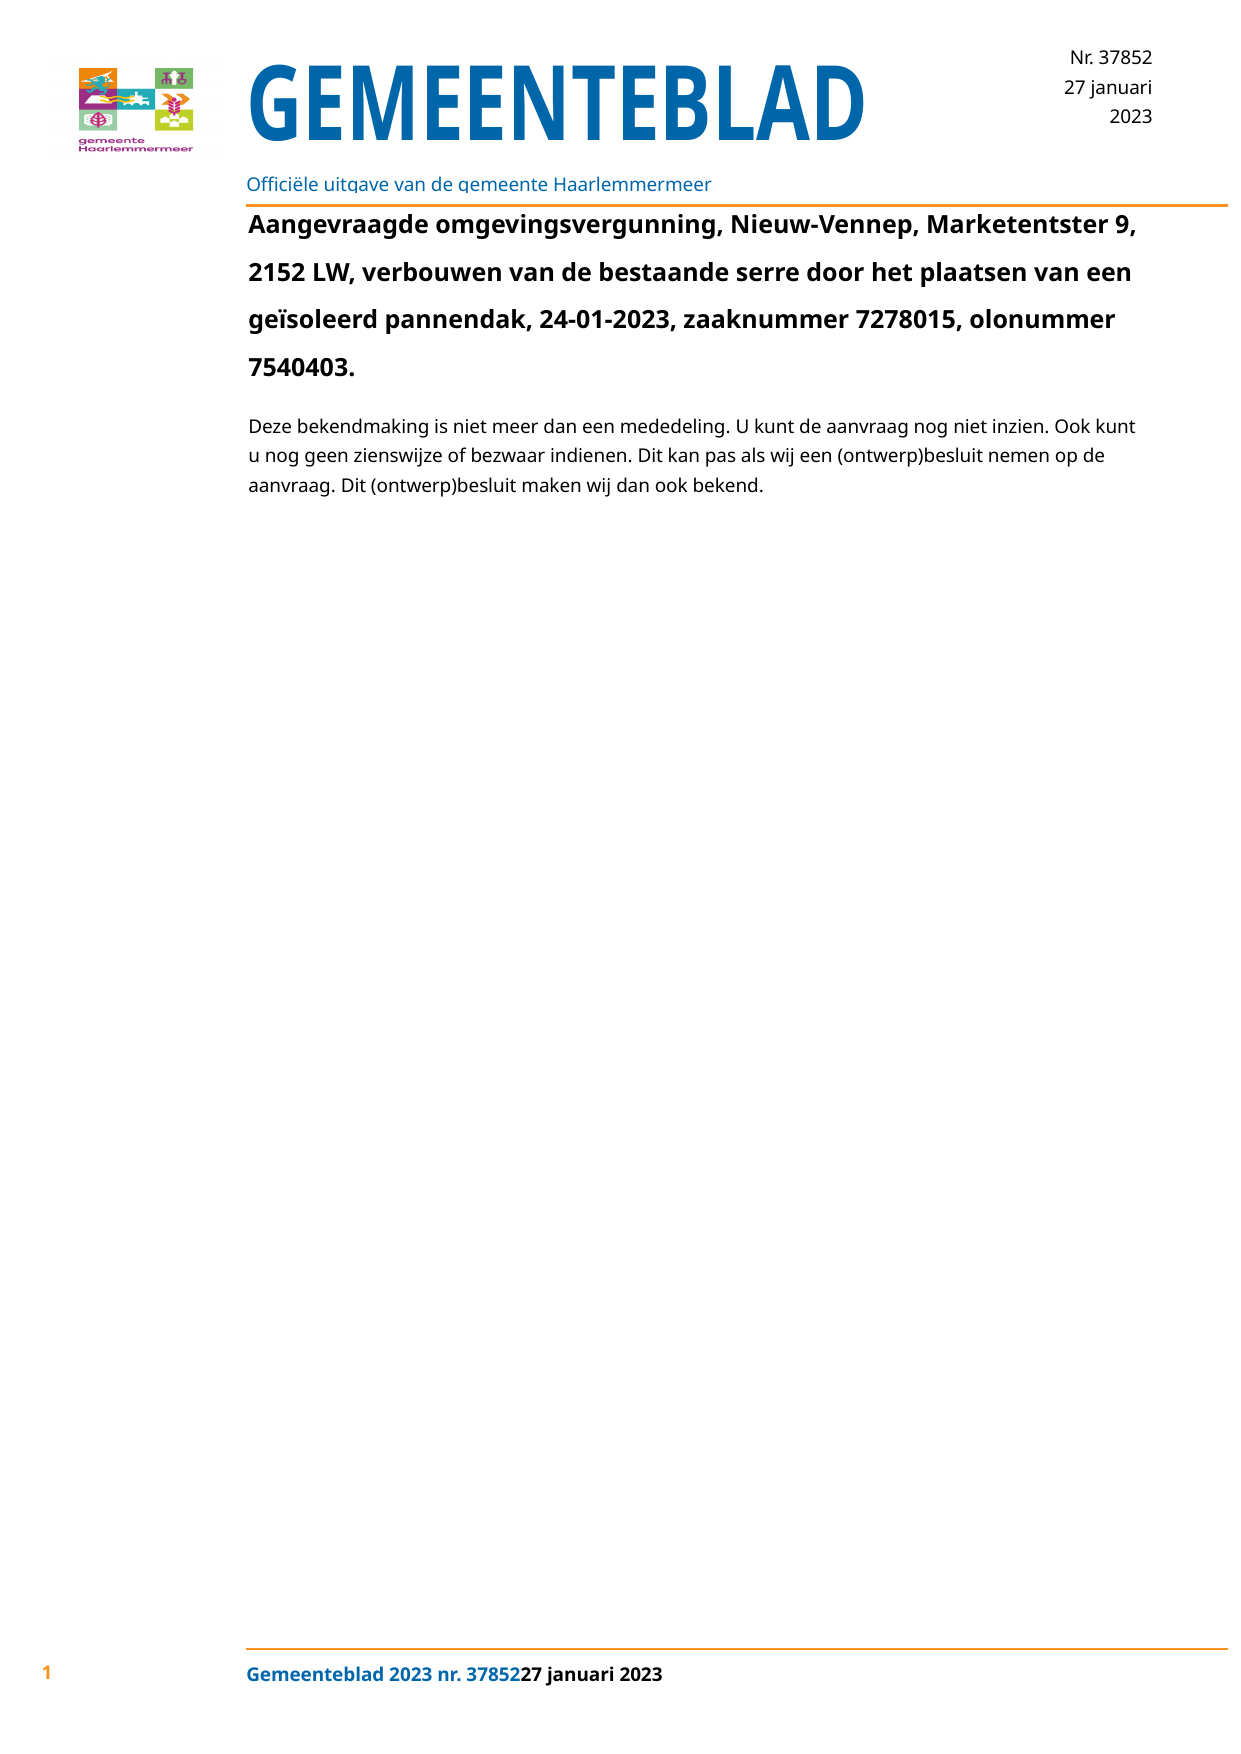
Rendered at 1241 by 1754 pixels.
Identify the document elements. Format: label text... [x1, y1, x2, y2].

text Deze bekendmaking is niet meer dan een mededeling. U kunt de aanvraag nog niet inzien. Ook kunt u nog geen zienswijze of bezwaar indienen. Dit kan pas als wij een (ontwerp)besluit nemen op de aanvraag. Dit (ontwerp)besluit maken wij dan ook bekend. [248, 413, 1152, 498]
text Aangevraagde omgevingsvergunning, Nieuw-Vennep, Marketentster 9, 2152 LW, verbouwen van de bestaande serre door het plaatsen van een geïsoleerd pannendak, 24-01-2023, zaaknummer 7278015, olonummer 7540403. [248, 207, 1152, 384]
picture [41, 47, 231, 172]
